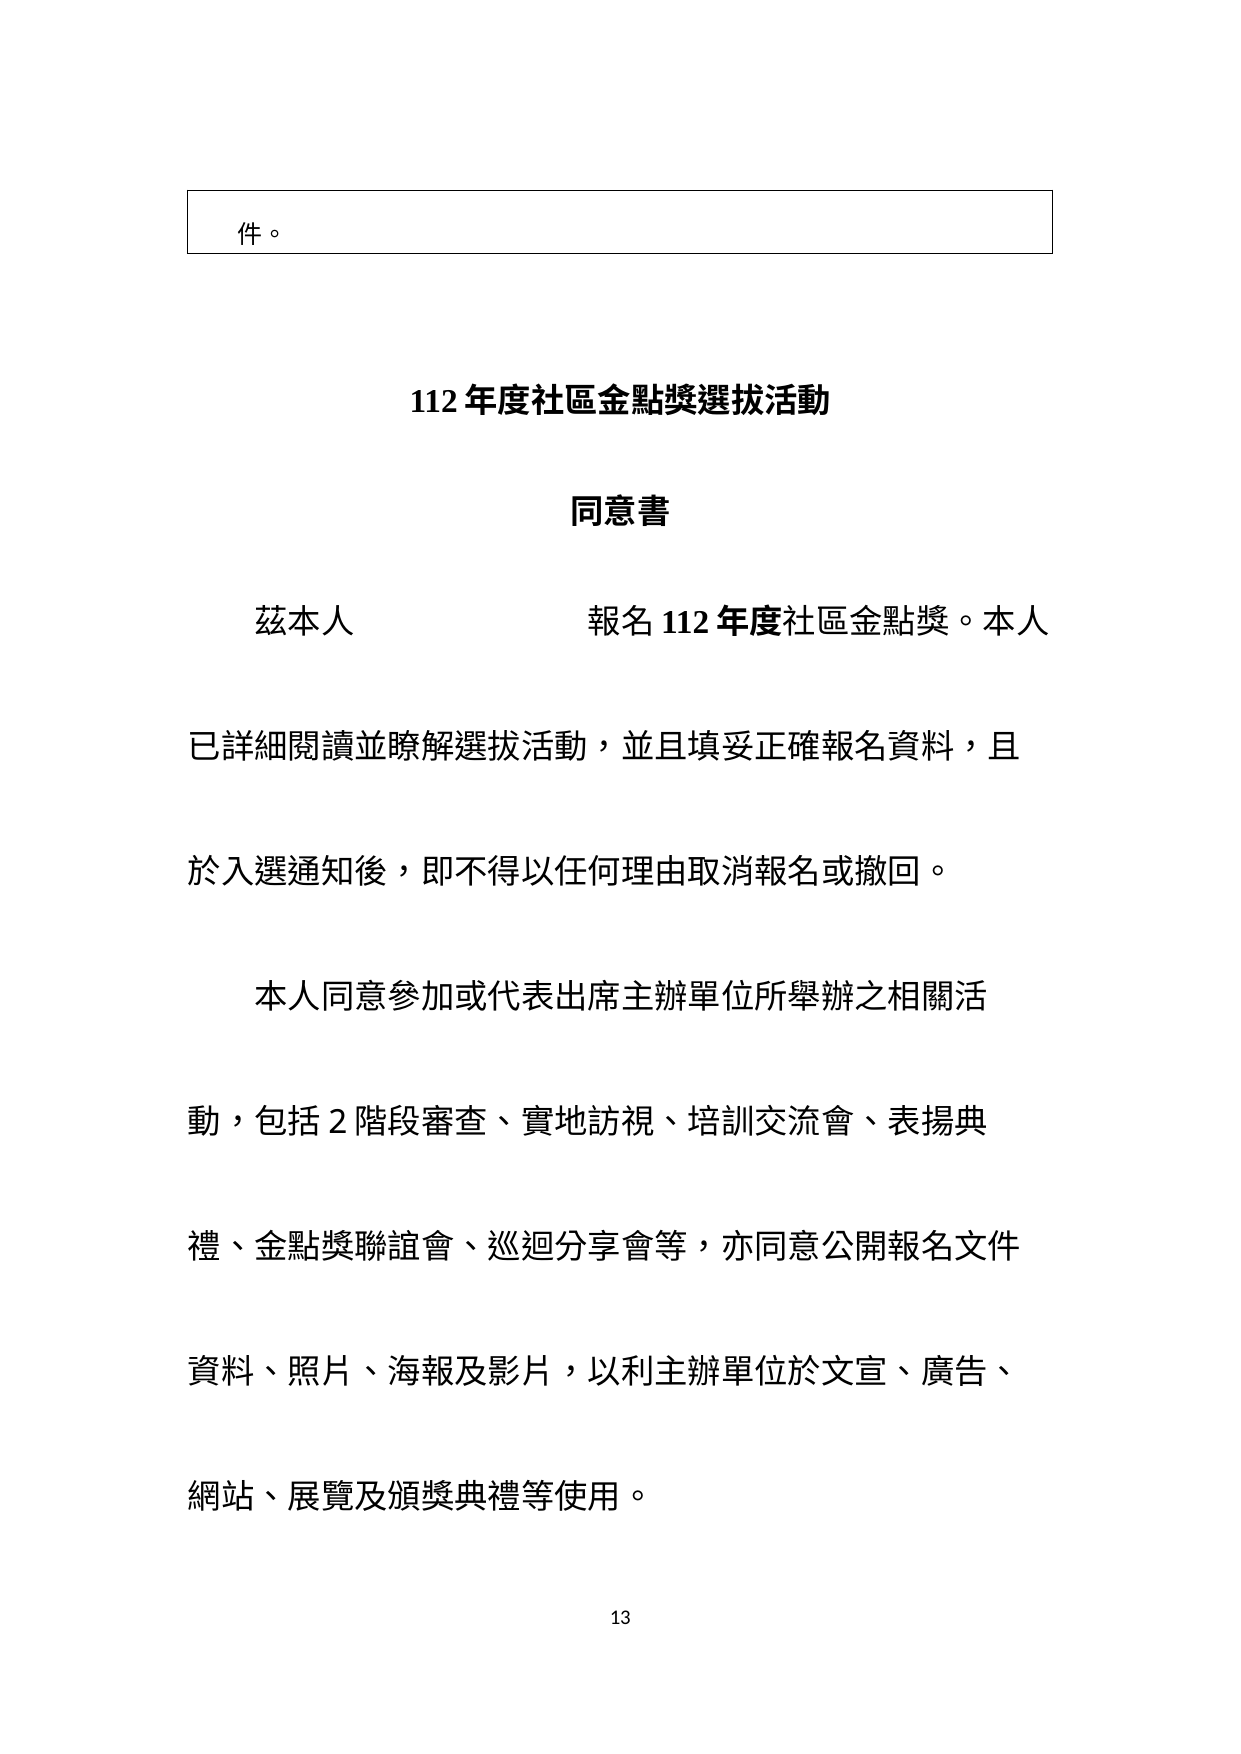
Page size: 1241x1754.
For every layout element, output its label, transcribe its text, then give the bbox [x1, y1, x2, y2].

text 同意書 [187, 467, 1053, 529]
table_cell 件。 [188, 191, 1052, 253]
text 茲本人 報名112年度社區金點獎。本人已詳細閱讀並瞭解選拔活動，並且填妥正確報名資料，且於入選通知後，即不得以任何理由取消報名或撤回。 本人同意參加或代表出席主辦單位所舉辦之相關活動，包括2階段審查、實地訪視、培訓交流會、表揚典禮、金點獎聯誼會、巡迴分享會等，亦同意公開報名文件資料、照片、海報及影片，以利主辦單位於文宣、廣告、網站、展覽及頒獎典禮等使用。 [187, 578, 1053, 1515]
text 112年度社區金點獎選拔活動 [187, 356, 1053, 419]
